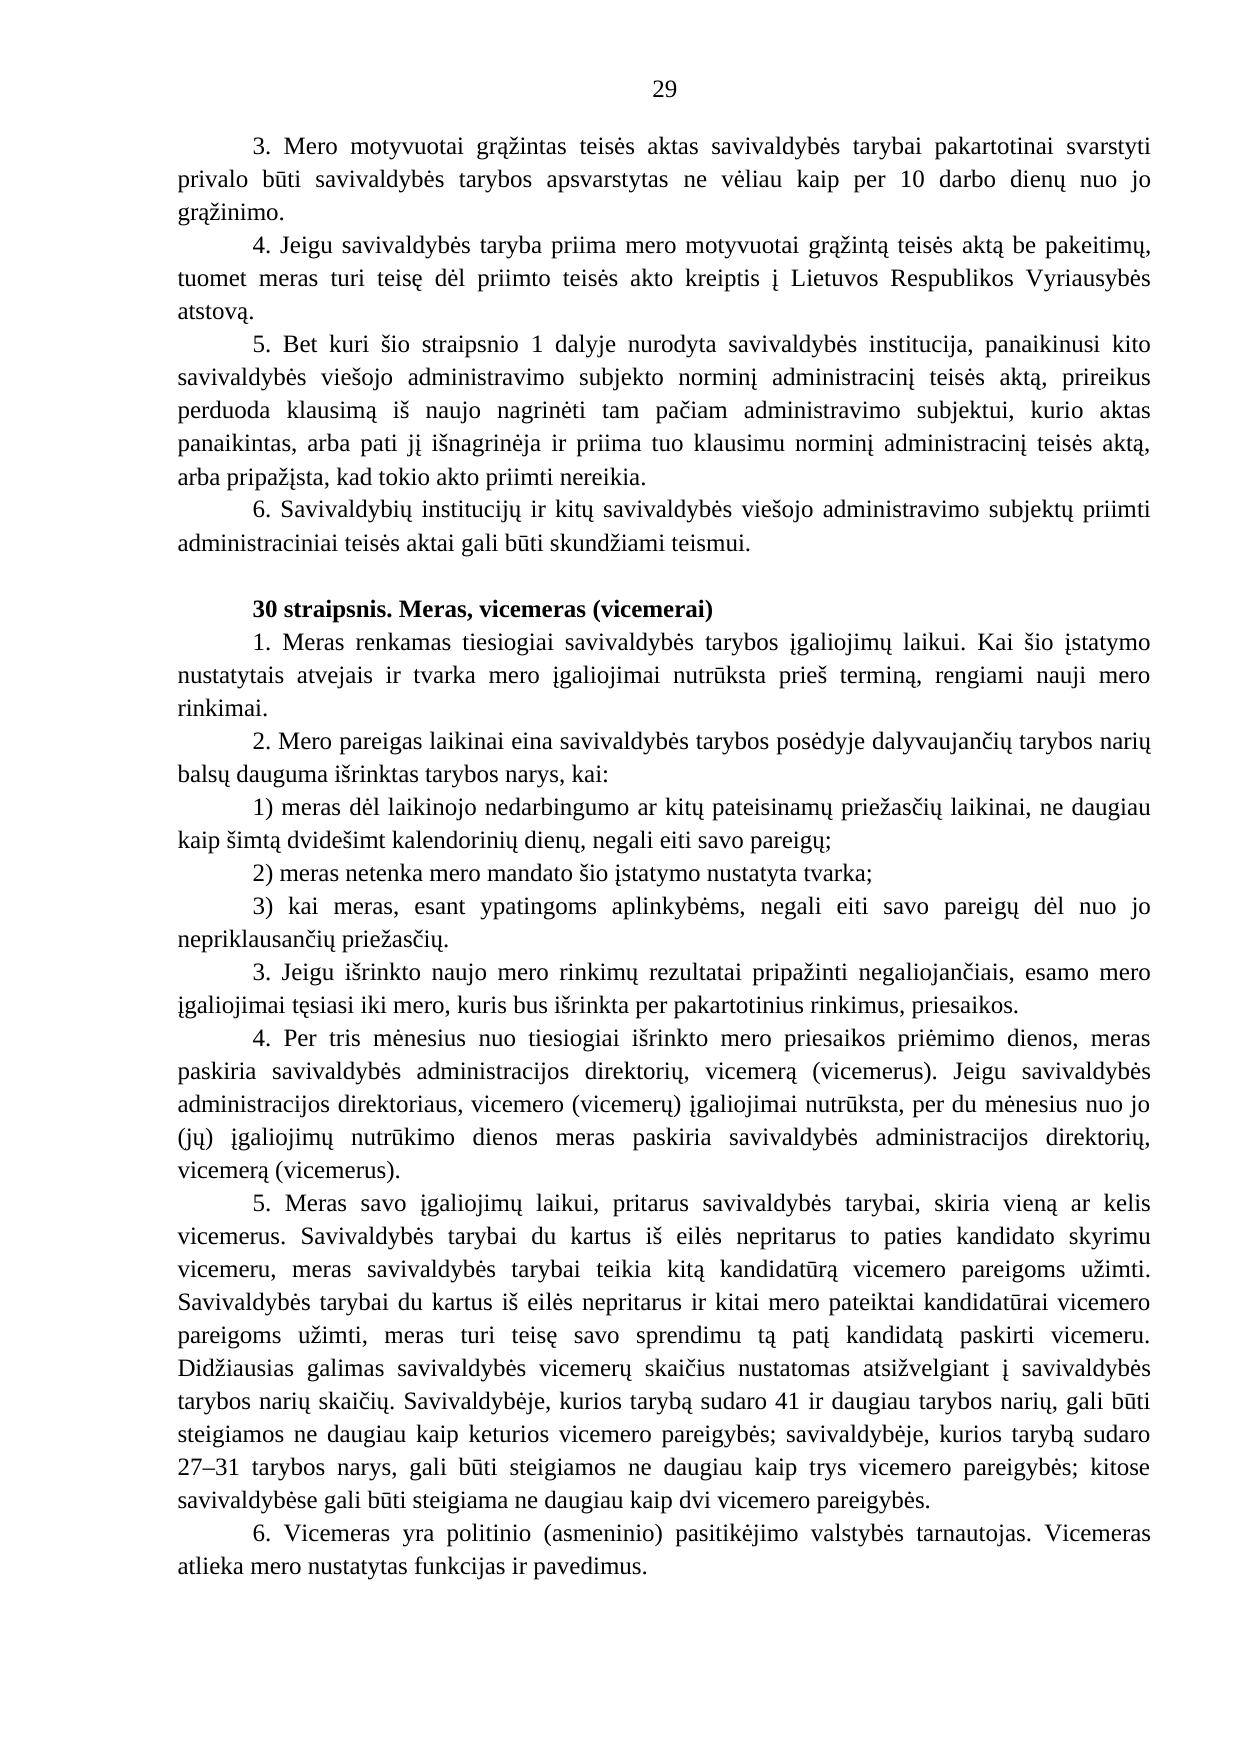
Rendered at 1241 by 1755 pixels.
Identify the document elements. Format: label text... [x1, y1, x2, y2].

text 5. Bet kuri šio straipsnio 1 dalyje nurodyta savivaldybės institucija, panaikinusi kito savivaldybės viešojo administravimo subjekto norminį administracinį teisės aktą, prireikus perduoda klausimą iš naujo nagrinėti tam pačiam administravimo subjektui, kurio aktas panaikintas, arba pati jį išnagrinėja ir priima tuo klausimu norminį administracinį teisės aktą, arba pripažįsta, kad tokio akto priimti nereikia. [177, 329, 1152, 490]
text 3. Mero motyvuotai grąžintas teisės aktas savivaldybės tarybai pakartotinai svarstyti privalo būti savivaldybės tarybos apsvarstytas ne vėliau kaip per 10 darbo dienų nuo jo grąžinimo. [177, 131, 1152, 226]
text 30 straipsnis. Meras, vicemeras (vicemerai) [177, 594, 1152, 622]
text 3) kai meras, esant ypatingoms aplinkybėms, negali eiti savo pareigų dėl nuo jo nepriklausančių priežasčių. [177, 891, 1152, 953]
text 4. Jeigu savivaldybės taryba priima mero motyvuotai grąžintą teisės aktą be pakeitimų, tuomet meras turi teisę dėl priimto teisės akto kreiptis į Lietuvos Respublikos Vyriausybės atstovą. [177, 230, 1152, 325]
text 2) meras netenka mero mandato šio įstatymo nustatyta tvarka; [177, 858, 1152, 887]
text 1. Meras renkamas tiesiogiai savivaldybės tarybos įgaliojimų laikui. Kai šio įstatymo nustatytais atvejais ir tvarka mero įgaliojimai nutrūksta prieš terminą, rengiami nauji mero rinkimai. [177, 627, 1152, 721]
text 3. Jeigu išrinkto naujo mero rinkimų rezultatai pripažinti negaliojančiais, esamo mero įgaliojimai tęsiasi iki mero, kuris bus išrinkta per pakartotinius rinkimus, priesaikos. [177, 957, 1152, 1019]
text 6. Vicemeras yra politinio (asmeninio) pasitikėjimo valstybės tarnautojas. Vicemeras atlieka mero nustatytas funkcijas ir pavedimus. [177, 1518, 1152, 1580]
text 6. Savivaldybių institucijų ir kitų savivaldybės viešojo administravimo subjektų priimti administraciniai teisės aktai gali būti skundžiami teismui. [177, 494, 1152, 556]
text 2. Mero pareigas laikinai eina savivaldybės tarybos posėdyje dalyvaujančių tarybos narių balsų dauguma išrinktas tarybos narys, kai: [177, 726, 1152, 787]
text 5. Meras savo įgaliojimų laikui, pritarus savivaldybės tarybai, skiria vieną ar kelis vicemerus. Savivaldybės tarybai du kartus iš eilės nepritarus to paties kandidato skyrimu vicemeru, meras savivaldybės tarybai teikia kitą kandidatūrą vicemero pareigoms užimti. Savivaldybės tarybai du kartus iš eilės nepritarus ir kitai mero pateiktai kandidatūrai vicemero pareigoms užimti, meras turi teisę savo sprendimu tą patį kandidatą paskirti vicemeru. Didžiausias galimas savivaldybės vicemerų skaičius nustatomas atsižvelgiant į savivaldybės tarybos narių skaičių. Savivaldybėje, kurios tarybą sudaro 41 ir daugiau tarybos narių, gali būti steigiamos ne daugiau kaip keturios vicemero pareigybės; savivaldybėje, kurios tarybą sudaro 27–31 tarybos narys, gali būti steigiamos ne daugiau kaip trys vicemero pareigybės; kitose savivaldybėse gali būti steigiama ne daugiau kaip dvi vicemero pareigybės. [177, 1188, 1152, 1514]
text 1) meras dėl laikinojo nedarbingumo ar kitų pateisinamų priežasčių laikinai, ne daugiau kaip šimtą dvidešimt kalendorinių dienų, negali eiti savo pareigų; [177, 792, 1152, 853]
text 4. Per tris mėnesius nuo tiesiogiai išrinkto mero priesaikos priėmimo dienos, meras paskiria savivaldybės administracijos direktorių, vicemerą (vicemerus). Jeigu savivaldybės administracijos direktoriaus, vicemero (vicemerų) įgaliojimai nutrūksta, per du mėnesius nuo jo (jų) įgaliojimų nutrūkimo dienos meras paskiria savivaldybės administracijos direktorių, vicemerą (vicemerus). [177, 1023, 1152, 1184]
